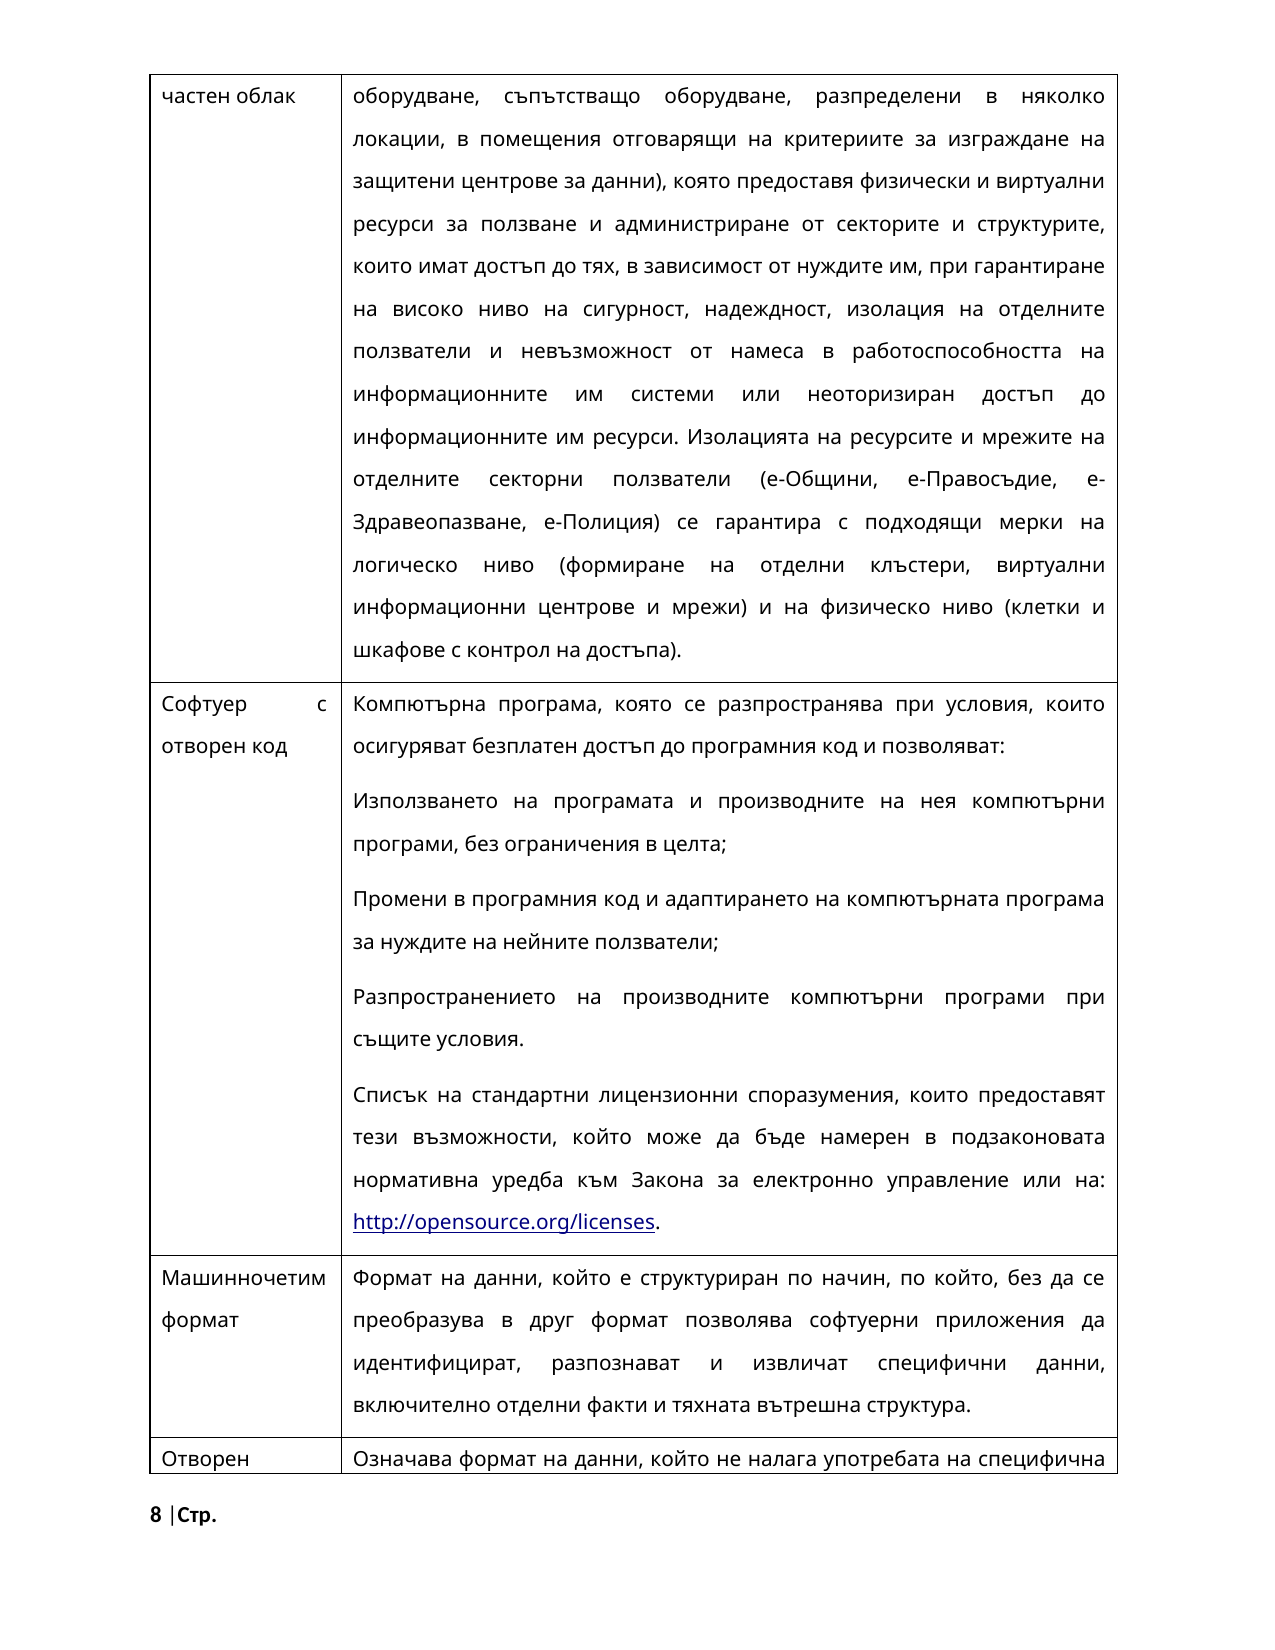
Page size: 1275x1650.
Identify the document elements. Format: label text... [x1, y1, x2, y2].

table_cell Отворен [151, 1438, 341, 1473]
table_cell частен облак [151, 75, 341, 682]
table_cell Машинночетим формат [151, 1256, 341, 1437]
table_cell Компютърна програма, която се разпространява при условия, които осигуряват безплатен достъп до програмния код и позволяват: Използването на програмата и производните на нея компютърни програми, без ограничения в целта; Промени в програмния код и адаптирането на компютърната програма за нуждите на нейните ползватели; Разпространението на производните компютърни програми при същите условия. Списък на стандартни лицензионни споразумения, които предоставят тези възможности, който може да бъде намерен в подзаконовата нормативна уредба към Закона за електронно управление или на: http://opensource.org/licenses. [342, 683, 1117, 1255]
table_cell Означава формат на данни, който не налага употребата на специфична [342, 1438, 1117, 1473]
table_cell Формат на данни, който е структуриран по начин, по който, без да се преобразува в друг формат позволява софтуерни приложения да идентифицират, разпознават и извличат специфични данни, включително отделни факти и тяхната вътрешна структура. [342, 1256, 1117, 1437]
table_cell оборудване, съпътстващо оборудване, разпределени в няколко локации, в помещения отговарящи на критериите за изграждане на защитени центрове за данни), която предоставя физически и виртуални ресурси за ползване и администриране от секторите и структурите, които имат достъп до тях, в зависимост от нуждите им, при гарантиране на високо ниво на сигурност, надеждност, изолация на отделните ползватели и невъзможност от намеса в работоспособността на информационните им системи или неоторизиран достъп до информационните им ресурси. Изолацията на ресурсите и мрежите на отделните секторни ползватели (е-Общини, е-Правосъдие, е-Здравеопазване, е-Полиция) се гарантира с подходящи мерки на логическо ниво (формиране на отделни клъстери, виртуални информационни центрове и мрежи) и на физическо ниво (клетки и шкафове с контрол на достъпа). [342, 75, 1117, 682]
table_cell Софтуер с отворен код [151, 683, 341, 1255]
